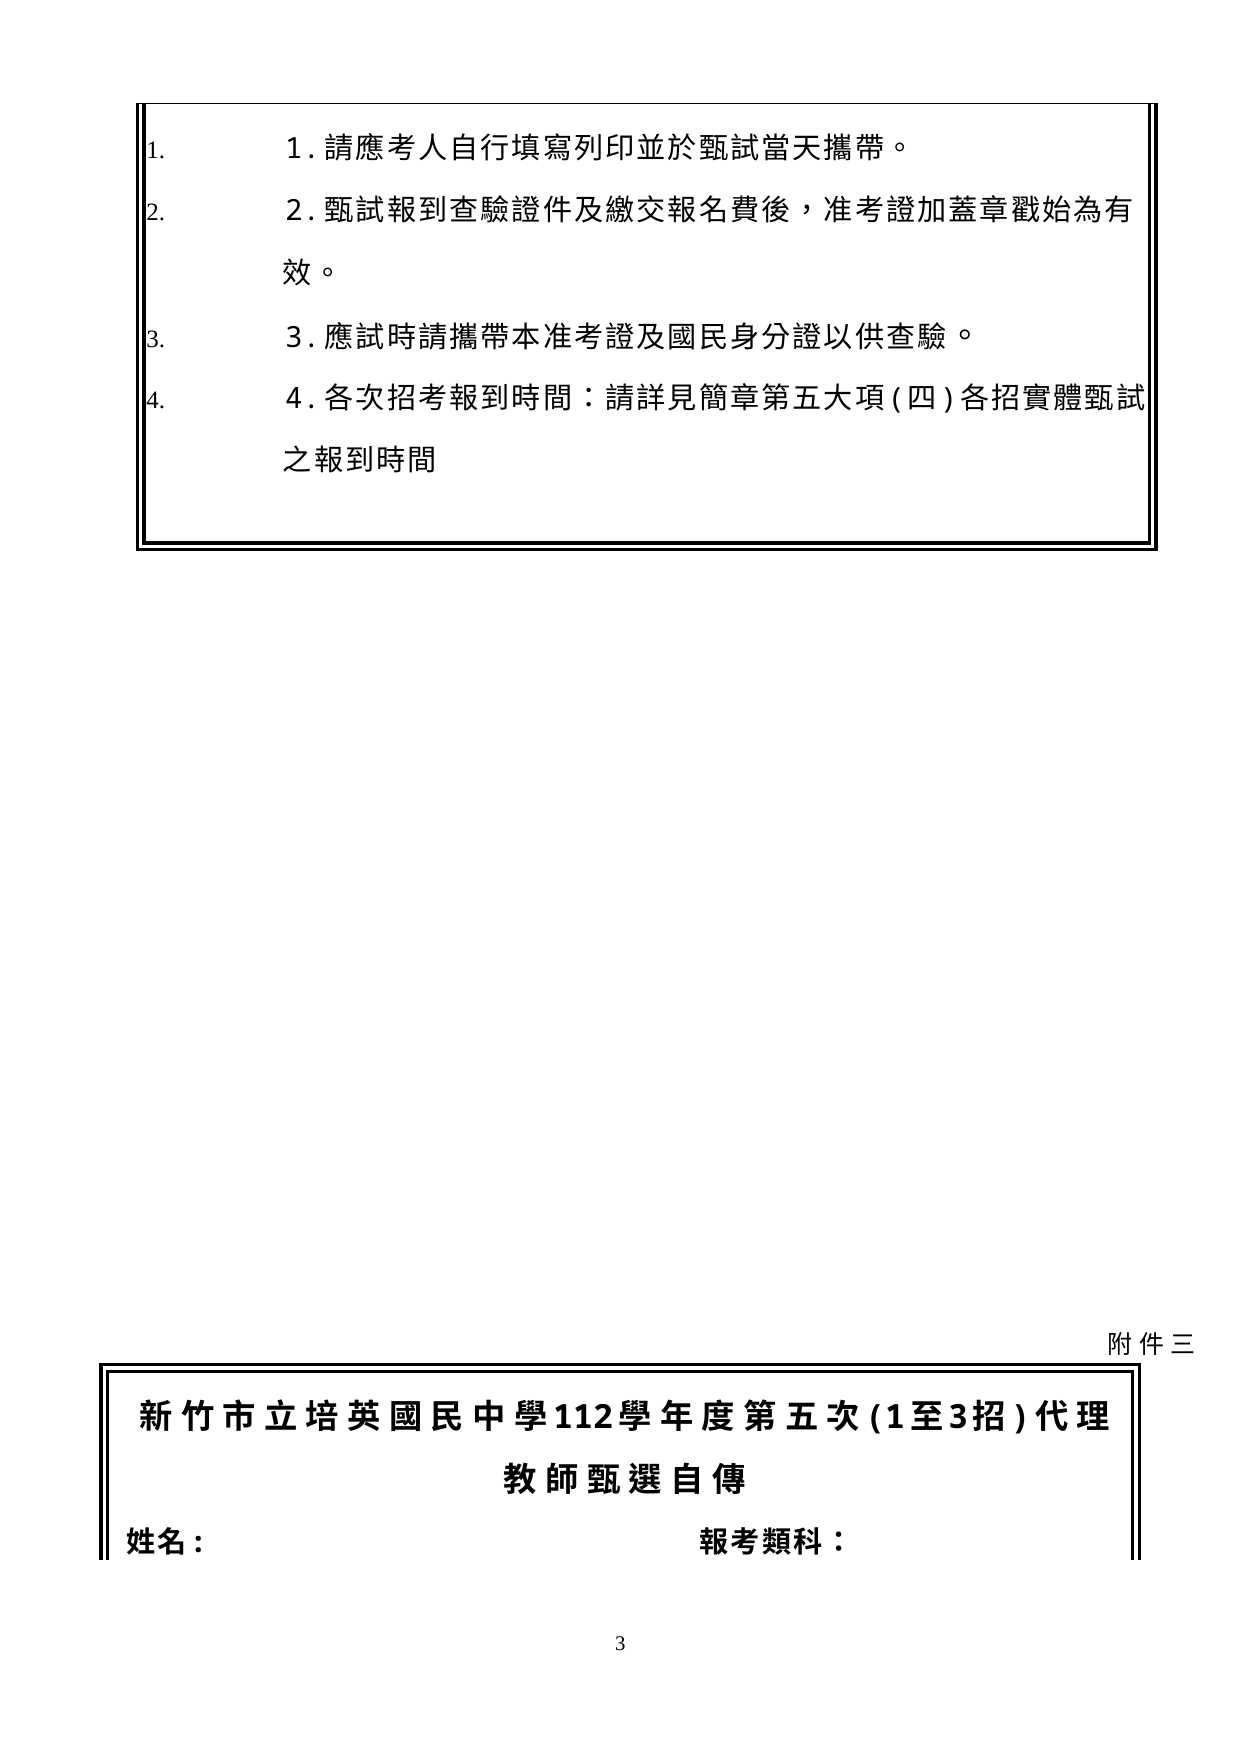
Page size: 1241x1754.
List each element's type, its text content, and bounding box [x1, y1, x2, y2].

table_cell 報到地點：本校人事室（倘有異動，於甄試當天公告於本校大門口） 注意事項： 1.請應考人自行填寫列印並於甄試當天攜帶。 2.甄試報到查驗證件及繳交報名費後，准考證加蓋章戳始為有效。 3.應試時請攜帶本准考證及國民身分證以供查驗。 4.各次招考報到時間：請詳見簡章第五大項(四)各招實體甄試之報到時間 [146, 104, 1148, 541]
text 附件三 [42, 1301, 1198, 1363]
table_header 新竹市立培英國民中學112學年度第五次(1至3招)代理教師甄選自傳 姓名: 報考類科： [104, 1366, 1136, 1560]
